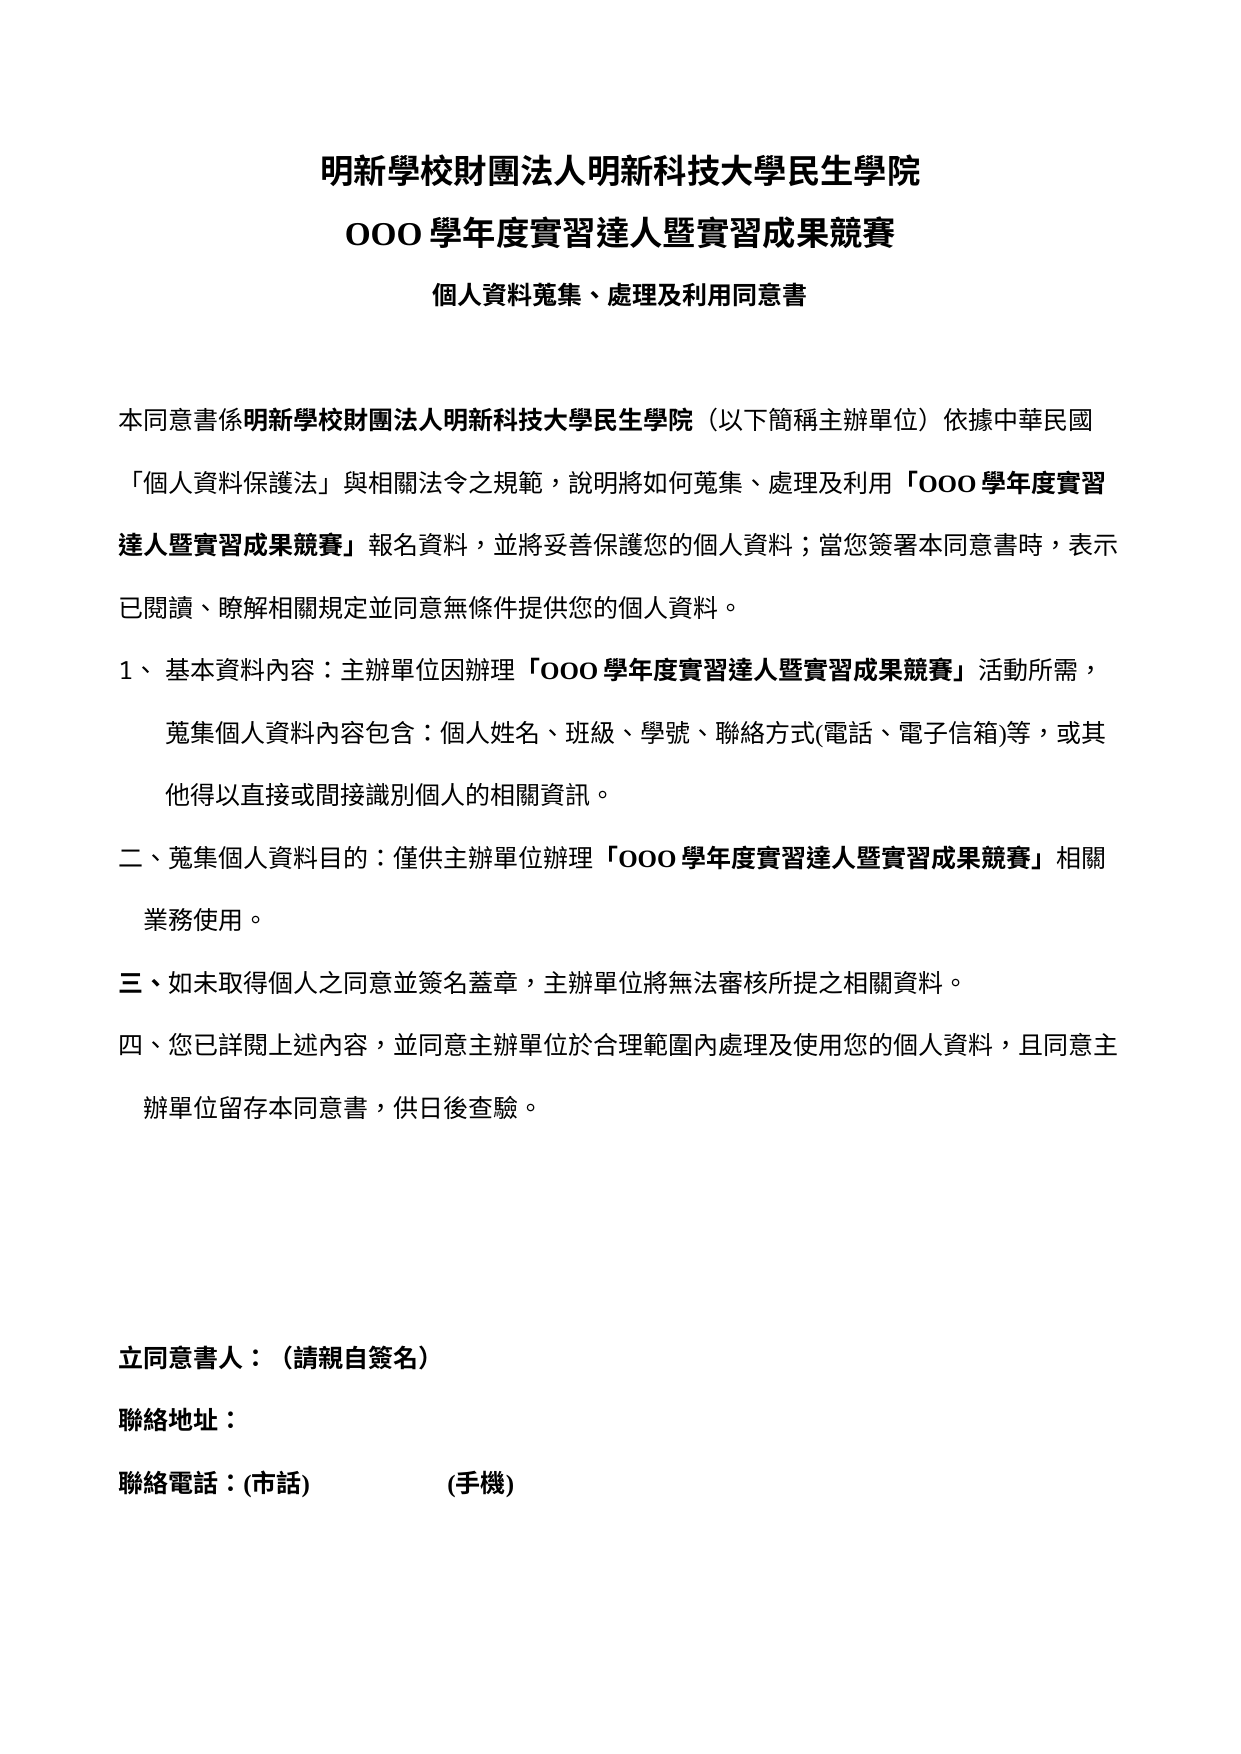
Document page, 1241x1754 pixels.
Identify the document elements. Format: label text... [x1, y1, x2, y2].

text 辦單位留存本同意書，供日後查驗。 [118, 1064, 1122, 1127]
text 業務使用。 [118, 877, 1122, 939]
text 四、您已詳閱上述內容，並同意主辦單位於合理範圍內處理及使用您的個人資料，且同意主 [118, 1002, 1122, 1064]
text OOO學年度實習達人暨實習成果競賽 [118, 189, 1122, 252]
text 個人資料蒐集、處理及利用同意書 [118, 252, 1122, 314]
text 二、蒐集個人資料目的：僅供主辦單位辦理「OOO學年度實習達人暨實習成果競賽」相關 [118, 814, 1122, 877]
text 立同意書人：（請親自簽名） [118, 1314, 1122, 1377]
text 明新學校財團法人明新科技大學民生學院 [118, 127, 1122, 189]
text 本同意書係明新學校財團法人明新科技大學民生學院（以下簡稱主辦單位）依據中華民國「個人資料保護法」與相關法令之規範，說明將如何蒐集、處理及利用「OOO學年度實習達人暨實習成果競賽」報名資料，並將妥善保護您的個人資料；當您簽署本同意書時，表示已閱讀、瞭解相關規定並同意無條件提供您的個人資料。 [118, 377, 1122, 627]
text 三、如未取得個人之同意並簽名蓋章，主辦單位將無法審核所提之相關資料。 [118, 939, 1122, 1002]
text 聯絡地址： [118, 1377, 1122, 1439]
text 聯絡電話：(市話) (手機) [118, 1439, 1122, 1502]
list 基本資料內容：主辦單位因辦理「OOO學年度實習達人暨實習成果競賽」活動所需，蒐集個人資料內容包含：個人姓名、班級、學號、聯絡方式(電話、電子信箱)等，或其他得以直接或間接識別個人的相關資訊。 [118, 627, 1122, 814]
